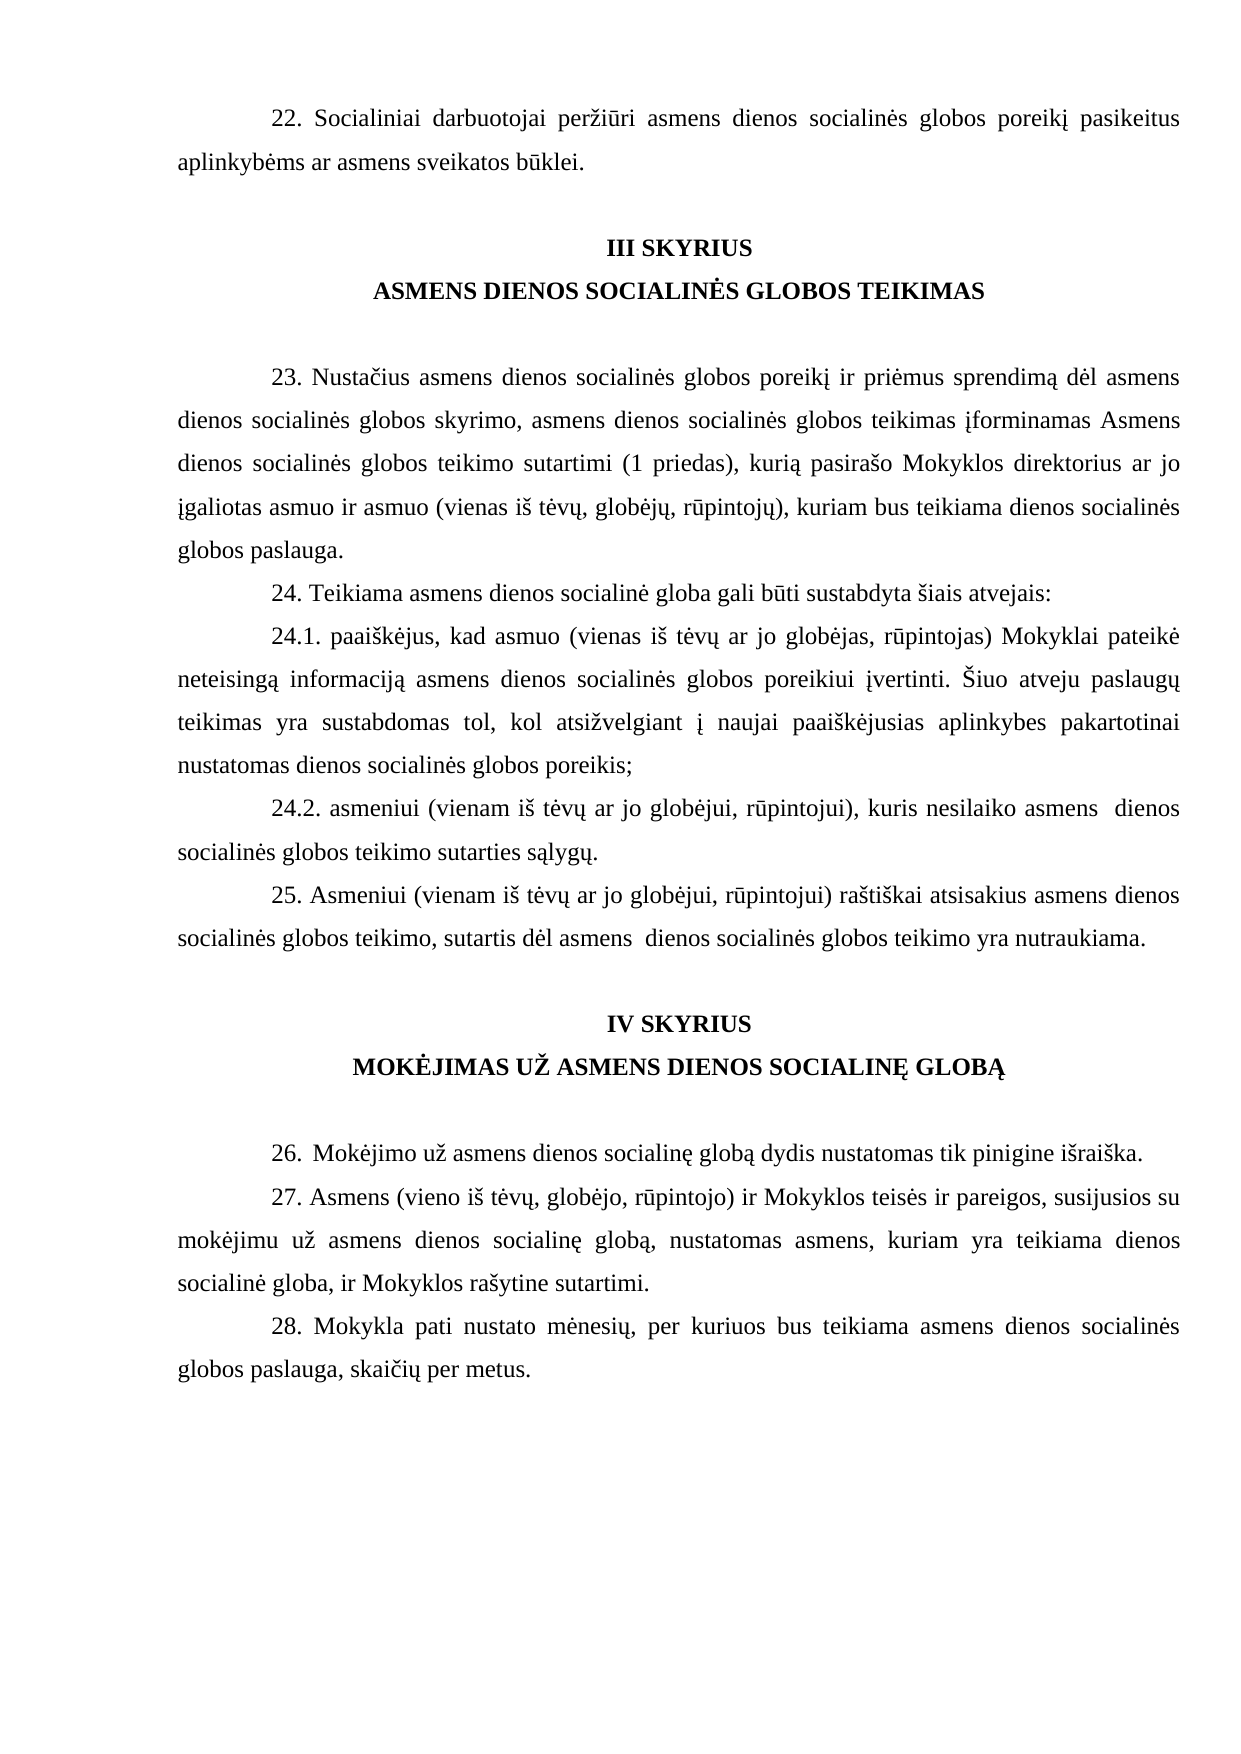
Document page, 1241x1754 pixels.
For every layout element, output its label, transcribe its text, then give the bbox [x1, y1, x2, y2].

text MOKĖJIMAS UŽ ASMENS DIENOS SOCIALINĘ GLOBĄ [177, 1052, 1181, 1081]
text 26. Mokėjimo už asmens dienos socialinę globą dydis nustatomas tik pinigine išraiška. [177, 1138, 1181, 1167]
text III SKYRIUS [177, 233, 1181, 262]
text 27. Asmens (vieno iš tėvų, globėjo, rūpintojo) ir Mokyklos teisės ir pareigos, susijusios su mokėjimu už asmens dienos socialinę globą, nustatomas asmens, kuriam yra teikiama dienos socialinė globa, ir Mokyklos rašytine sutartimi. [177, 1182, 1181, 1297]
text 24. Teikiama asmens dienos socialinė globa gali būti sustabdyta šiais atvejais: [177, 578, 1181, 607]
text IV SKYRIUS [177, 1009, 1181, 1038]
text 22. Socialiniai darbuotojai peržiūri asmens dienos socialinės globos poreikį pasikeitus aplinkybėms ar asmens sveikatos būklei. [177, 103, 1181, 175]
text 25. Asmeniui (vienam iš tėvų ar jo globėjui, rūpintojui) raštiškai atsisakius asmens dienos socialinės globos teikimo, sutartis dėl asmens dienos socialinės globos teikimo yra nutraukiama. [177, 880, 1181, 952]
text 28. Mokykla pati nustato mėnesių, per kuriuos bus teikiama asmens dienos socialinės globos paslauga, skaičių per metus. [177, 1311, 1181, 1383]
text ASMENS DIENOS SOCIALINĖS GLOBOS TEIKIMAS [177, 276, 1181, 305]
text 24.2. asmeniui (vienam iš tėvų ar jo globėjui, rūpintojui), kuris nesilaiko asmens dienos socialinės globos teikimo sutarties sąlygų. [177, 793, 1181, 865]
text 24.1. paaiškėjus, kad asmuo (vienas iš tėvų ar jo globėjas, rūpintojas) Mokyklai pateikė neteisingą informaciją asmens dienos socialinės globos poreikiui įvertinti. Šiuo atveju paslaugų teikimas yra sustabdomas tol, kol atsižvelgiant į naujai paaiškėjusias aplinkybes pakartotinai nustatomas dienos socialinės globos poreikis; [177, 621, 1181, 779]
text 23. Nustačius asmens dienos socialinės globos poreikį ir priėmus sprendimą dėl asmens dienos socialinės globos skyrimo, asmens dienos socialinės globos teikimas įforminamas Asmens dienos socialinės globos teikimo sutartimi (1 priedas), kurią pasirašo Mokyklos direktorius ar jo įgaliotas asmuo ir asmuo (vienas iš tėvų, globėjų, rūpintojų), kuriam bus teikiama dienos socialinės globos paslauga. [177, 362, 1181, 563]
